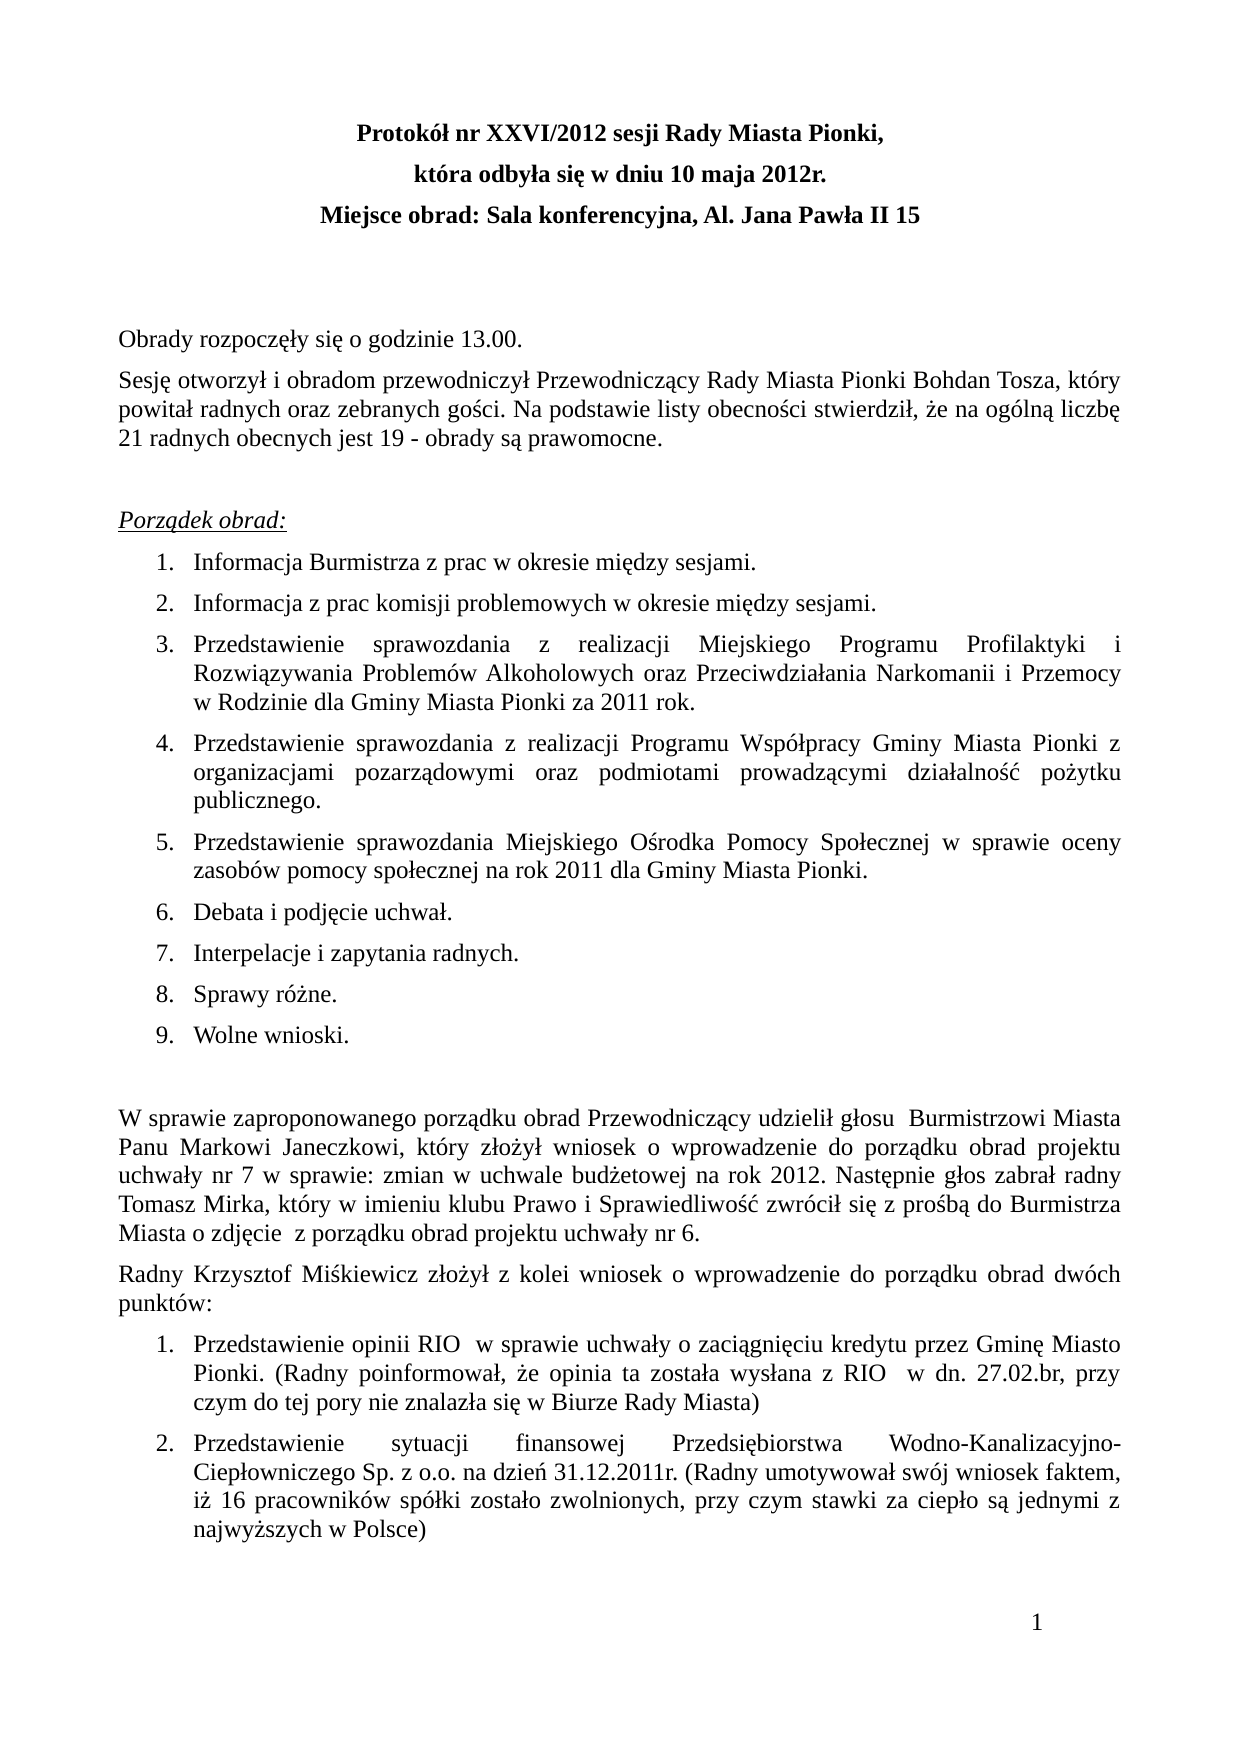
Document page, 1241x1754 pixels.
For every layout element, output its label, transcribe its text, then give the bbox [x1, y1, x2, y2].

text Obrady rozpoczęły się o godzinie 13.00. [118, 324, 1122, 353]
text Miejsce obrad: Sala konferencyjna, Al. Jana Pawła II 15 [118, 201, 1122, 229]
list Informacja z prac komisji problemowych w okresie między sesjami. [156, 588, 1122, 617]
text która odbyła się w dniu 10 maja 2012r. [118, 159, 1122, 188]
list Przedstawienie sprawozdania z realizacji Miejskiego Programu Profilaktyki i Rozwiązywania Problemów Alkoholowych oraz Przeciwdziałania Narkomanii i Przemocy w Rodzinie dla Gminy Miasta Pionki za 2011 rok. [156, 629, 1122, 716]
list Przedstawienie opinii RIO w sprawie uchwały o zaciągnięciu kredytu przez Gminę Miasto Pionki. (Radny poinformował, że opinia ta została wysłana z RIO w dn. 27.02.br, przy czym do tej pory nie znalazła się w Biurze Rady Miasta) [156, 1329, 1122, 1416]
list Sprawy różne. [156, 979, 1122, 1008]
text Radny Krzysztof Miśkiewicz złożył z kolei wniosek o wprowadzenie do porządku obrad dwóch punktów: [118, 1259, 1122, 1317]
list Przedstawienie sytuacji finansowej Przedsiębiorstwa Wodno-Kanalizacyjno-Ciepłowniczego Sp. z o.o. na dzień 31.12.2011r. (Radny umotywował swój wniosek faktem, iż 16 pracowników spółki zostało zwolnionych, przy czym stawki za ciepło są jednymi z najwyższych w Polsce) [156, 1428, 1122, 1543]
list Interpelacje i zapytania radnych. [156, 938, 1122, 967]
list Przedstawienie sprawozdania z realizacji Programu Współpracy Gminy Miasta Pionki z organizacjami pozarządowymi oraz podmiotami prowadzącymi działalność pożytku publicznego. [156, 728, 1122, 814]
list Przedstawienie sprawozdania Miejskiego Ośrodka Pomocy Społecznej w sprawie oceny zasobów pomocy społecznej na rok 2011 dla Gminy Miasta Pionki. [156, 827, 1122, 884]
text W sprawie zaproponowanego porządku obrad Przewodniczący udzielił głosu Burmistrzowi Miasta Panu Markowi Janeczkowi, który złożył wniosek o wprowadzenie do porządku obrad projektu uchwały nr 7 w sprawie: zmian w uchwale budżetowej na rok 2012. Następnie głos zabrał radny Tomasz Mirka, który w imieniu klubu Prawo i Sprawiedliwość zwrócił się z prośbą do Burmistrza Miasta o zdjęcie z porządku obrad projektu uchwały nr 6. [118, 1103, 1122, 1247]
list Informacja Burmistrza z prac w okresie między sesjami. [156, 547, 1122, 576]
text Sesję otworzył i obradom przewodniczył Przewodniczący Rady Miasta Pionki Bohdan Tosza, który powitał radnych oraz zebranych gości. Na podstawie listy obecności stwierdził, że na ogólną liczbę 21 radnych obecnych jest 19 - obrady są prawomocne. [118, 366, 1122, 452]
list Debata i podjęcie uchwał. [156, 897, 1122, 926]
text Porządek obrad: [118, 506, 1122, 534]
text Protokół nr XXVI/2012 sesji Rady Miasta Pionki, [118, 118, 1122, 147]
list Wolne wnioski. [156, 1021, 1122, 1049]
